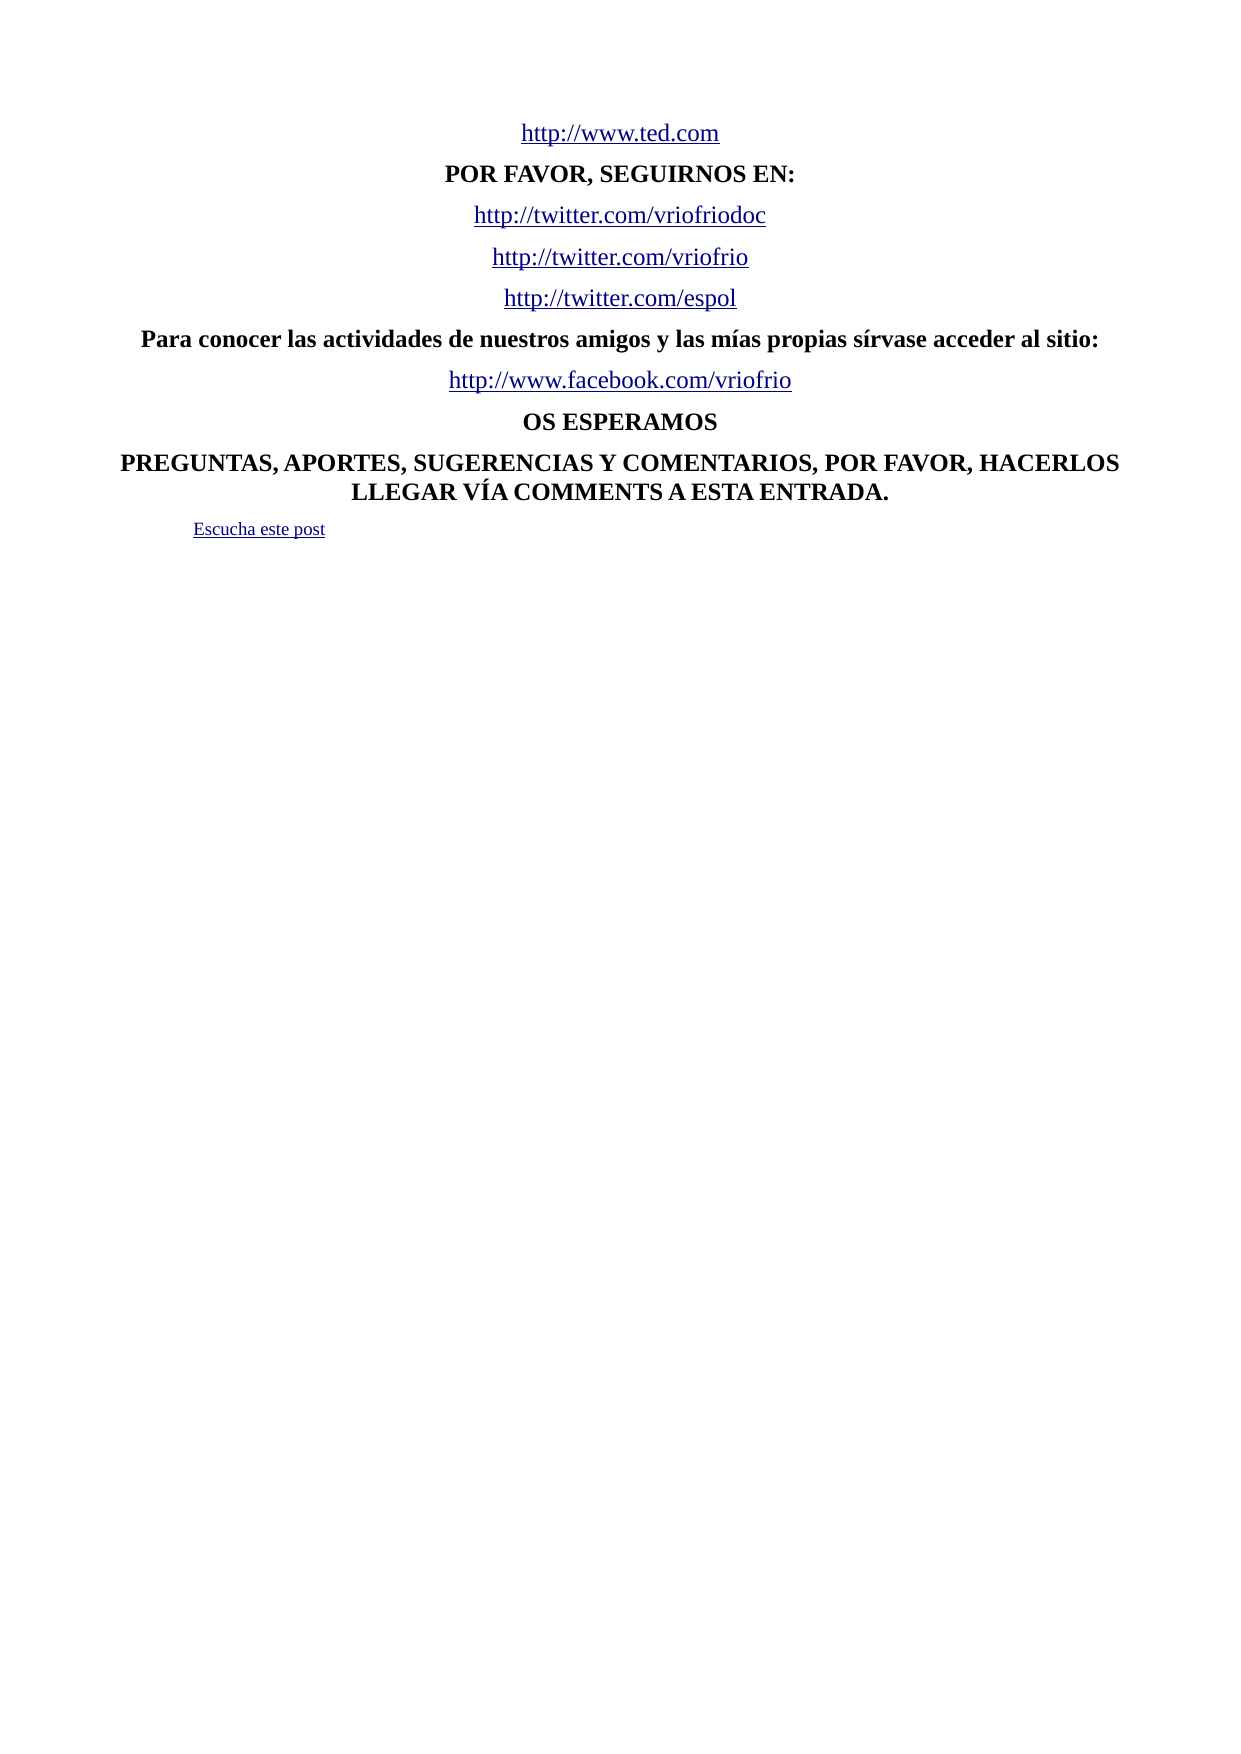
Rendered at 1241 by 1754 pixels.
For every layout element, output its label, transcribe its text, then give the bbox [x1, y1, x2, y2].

text OS ESPERAMOS [118, 407, 1122, 436]
text http://twitter.com/vriofriodoc [118, 201, 1122, 229]
text http://www.ted.com [118, 118, 1122, 147]
text http://twitter.com/espol [118, 283, 1122, 312]
text http://www.facebook.com/vriofrio [118, 366, 1122, 394]
text Para conocer las actividades de nuestros amigos y las mías propias sírvase acceder al sitio: [118, 324, 1122, 353]
text POR FAVOR, SEGUIRNOS EN: [118, 159, 1122, 188]
text http://twitter.com/vriofrio [118, 242, 1122, 271]
text PREGUNTAS, APORTES, SUGERENCIAS Y COMENTARIOS, POR FAVOR, HACERLOS LLEGAR VÍA COMMENTS A ESTA ENTRADA. [118, 448, 1122, 506]
text Sistematización y actualización: GOD, DNSPI, 25, nov. 2001; marzo 2006. [118, 816, 1192, 833]
text Escucha este post [193, 518, 1122, 540]
